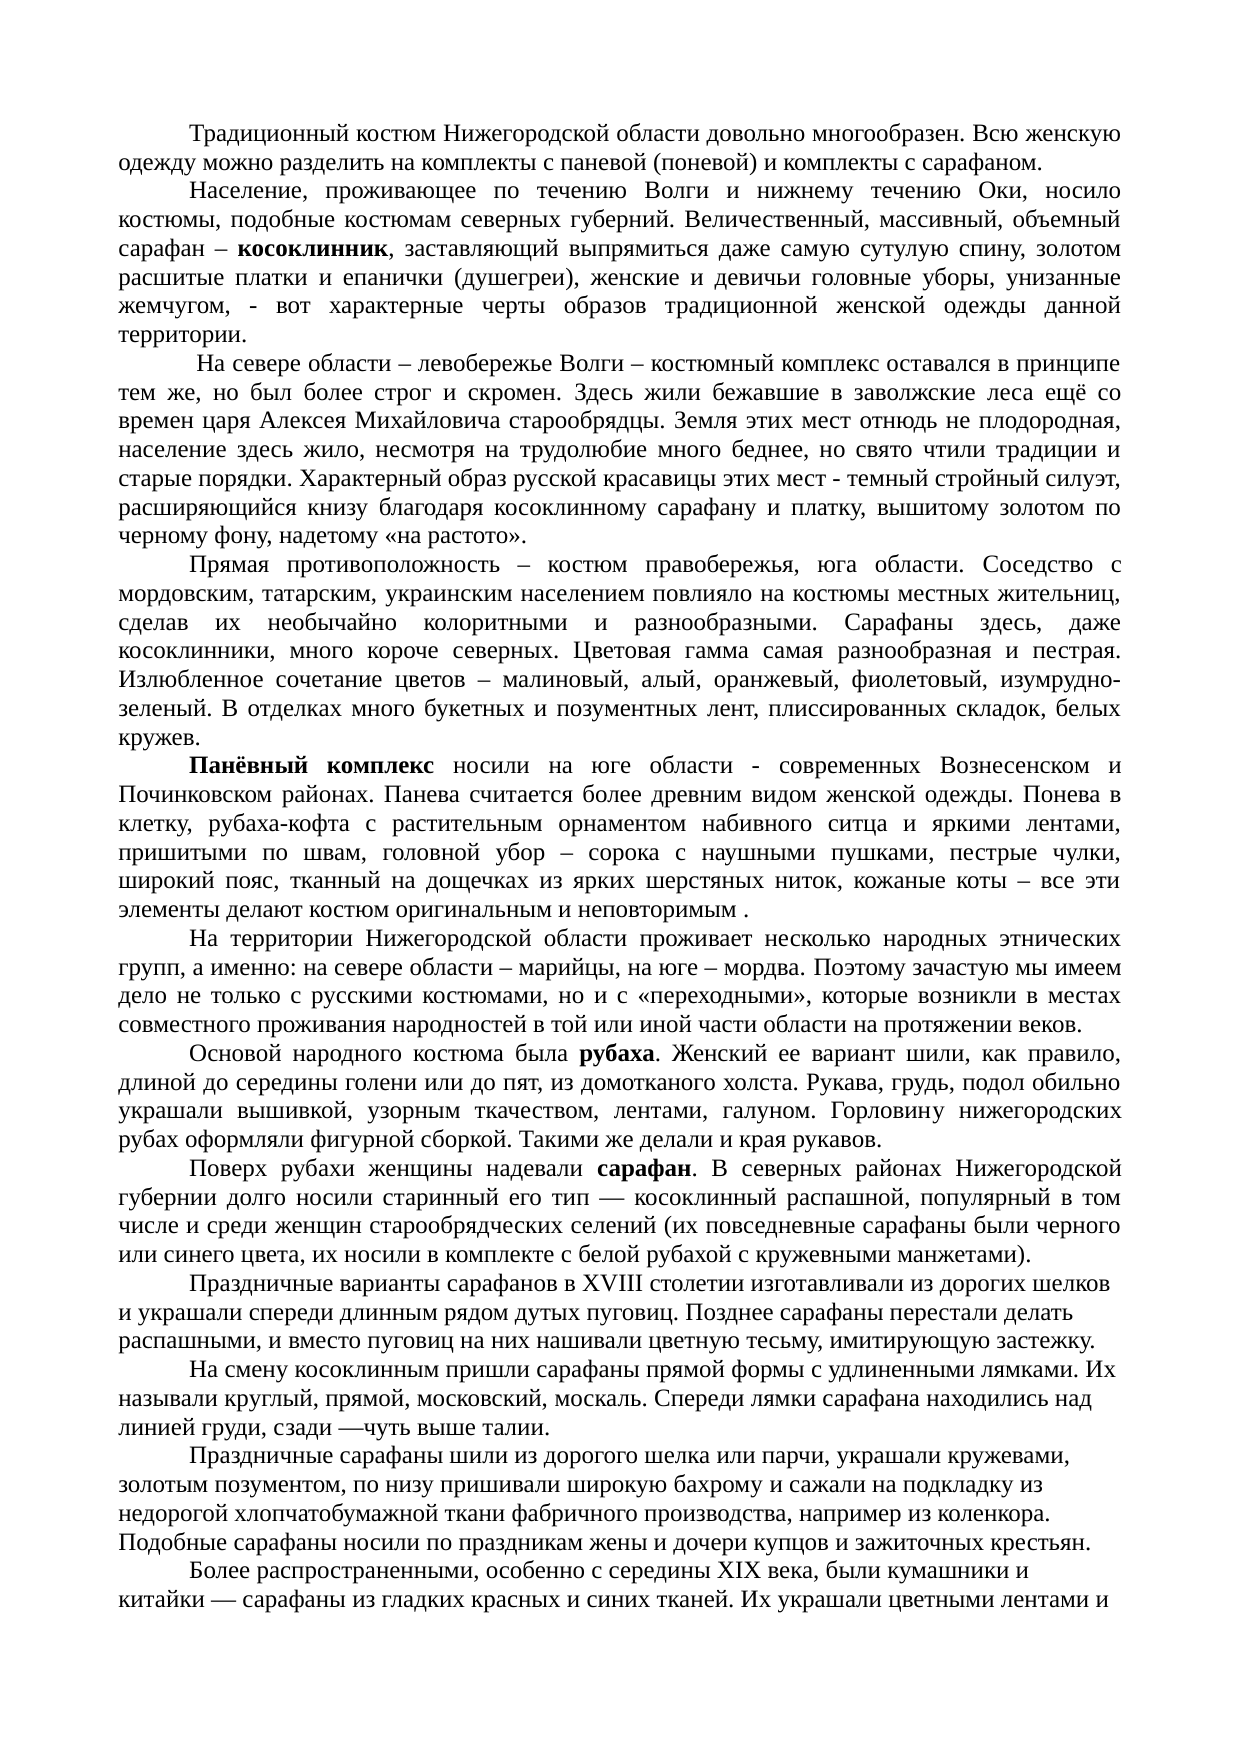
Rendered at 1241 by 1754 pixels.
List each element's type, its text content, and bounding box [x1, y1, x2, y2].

text Панёвный комплекс носили на юге области - современных Вознесенском и Починковском районах. Панева считается более древним видом женской одежды. Понева в клетку, рубаха-кофта с растительным орнаментом набивного ситца и яркими лентами, пришитыми по швам, головной убор – сорока с наушными пушками, пестрые чулки, широкий пояс, тканный на дощечках из ярких шерстяных ниток, кожаные коты – все эти элементы делают костюм оригинальным и неповторимым . [118, 751, 1122, 923]
text Основой народного костюма была рубаха. Женский ее вариант шили, как правило, длиной до середины голени или до пят, из домотканого холста. Рукава, грудь, подол обильно украшали вышивкой, узорным ткачеством, лентами, галуном. Горловину нижегородских рубах оформляли фигурной сборкой. Такими же делали и края рукавов. [118, 1038, 1122, 1153]
text Прямая противоположность – костюм правобережья, юга области. Соседство с мордовским, татарским, украинским населением повлияло на костюмы местных жительниц, сделав их необычайно колоритными и разнообразными. Сарафаны здесь, даже косоклинники, много короче северных. Цветовая гамма самая разнообразная и пестрая. Излюбленное сочетание цветов – малиновый, алый, оранжевый, фиолетовый, изумрудно-зеленый. В отделках много букетных и позументных лент, плиссированных складок, белых кружев. [118, 549, 1122, 751]
text Более распространенными, особенно с середины XIX века, были кумашники и китайки — сарафаны из гладких красных и синих тканей. Их украшали цветными лентами и [118, 1556, 1122, 1613]
text На территории Нижегородской области проживает несколько народных этнических групп, а именно: на севере области – марийцы, на юге – мордва. Поэтому зачастую мы имеем дело не только с русскими костюмами, но и с «переходными», которые возникли в местах совместного проживания народностей в той или иной части области на протяжении веков. [118, 923, 1122, 1038]
text Праздничные варианты сарафанов в XVIII столетии изготавливали из дорогих шелков и украшали спереди длинным рядом дутых пуговиц. Позднее сарафаны перестали делать распашными, и вместо пуговиц на них нашивали цветную тесьму, имитирующую застежку. [118, 1268, 1122, 1354]
text Праздничные сарафаны шили из дорогого шелка или парчи, украшали кружевами, золотым позументом, по низу пришивали широкую бахрому и сажали на подкладку из недорогой хлопчатобумажной ткани фабричного производства, например из коленкора. Подобные сарафаны носили по праздникам жены и дочери купцов и зажиточных крестьян. [118, 1441, 1122, 1556]
text Население, проживающее по течению Волги и нижнему течению Оки, носило костюмы, подобные костюмам северных губерний. Величественный, массивный, объемный сарафан – косоклинник, заставляющий выпрямиться даже самую сутулую спину, золотом расшитые платки и епанички (душегреи), женские и девичьи головные уборы, унизанные жемчугом, - вот характерные черты образов традиционной женской одежды данной территории. [118, 176, 1122, 348]
text На смену косоклинным пришли сарафаны прямой формы с удлиненными лямками. Их называли круглый, прямой, московский, москаль. Спереди лямки сарафана находились над линией груди, сзади —чуть выше талии. [118, 1354, 1122, 1441]
text Поверх рубахи женщины надевали сарафан. В северных районах Нижегородской губернии долго носили старинный его тип — косоклинный распашной, популярный в том числе и среди женщин старообрядческих селений (их повседневные сарафаны были черного или синего цвета, их носили в комплекте с белой рубахой с кружевными манжетами). [118, 1153, 1122, 1268]
text Традиционный костюм Нижегородской области довольно многообразен. Всю женскую одежду можно разделить на комплекты с паневой (поневой) и комплекты с сарафаном. [118, 118, 1122, 176]
text На севере области – левобережье Волги – костюмный комплекс оставался в принципе тем же, но был более строг и скромен. Здесь жили бежавшие в заволжские леса ещё со времен царя Алексея Михайловича старообрядцы. Земля этих мест отнюдь не плодородная, население здесь жило, несмотря на трудолюбие много беднее, но свято чтили традиции и старые порядки. Характерный образ русской красавицы этих мест - темный стройный силуэт, расширяющийся книзу благодаря косоклинному сарафану и платку, вышитому золотом по черному фону, надетому «на растото». [118, 348, 1122, 549]
